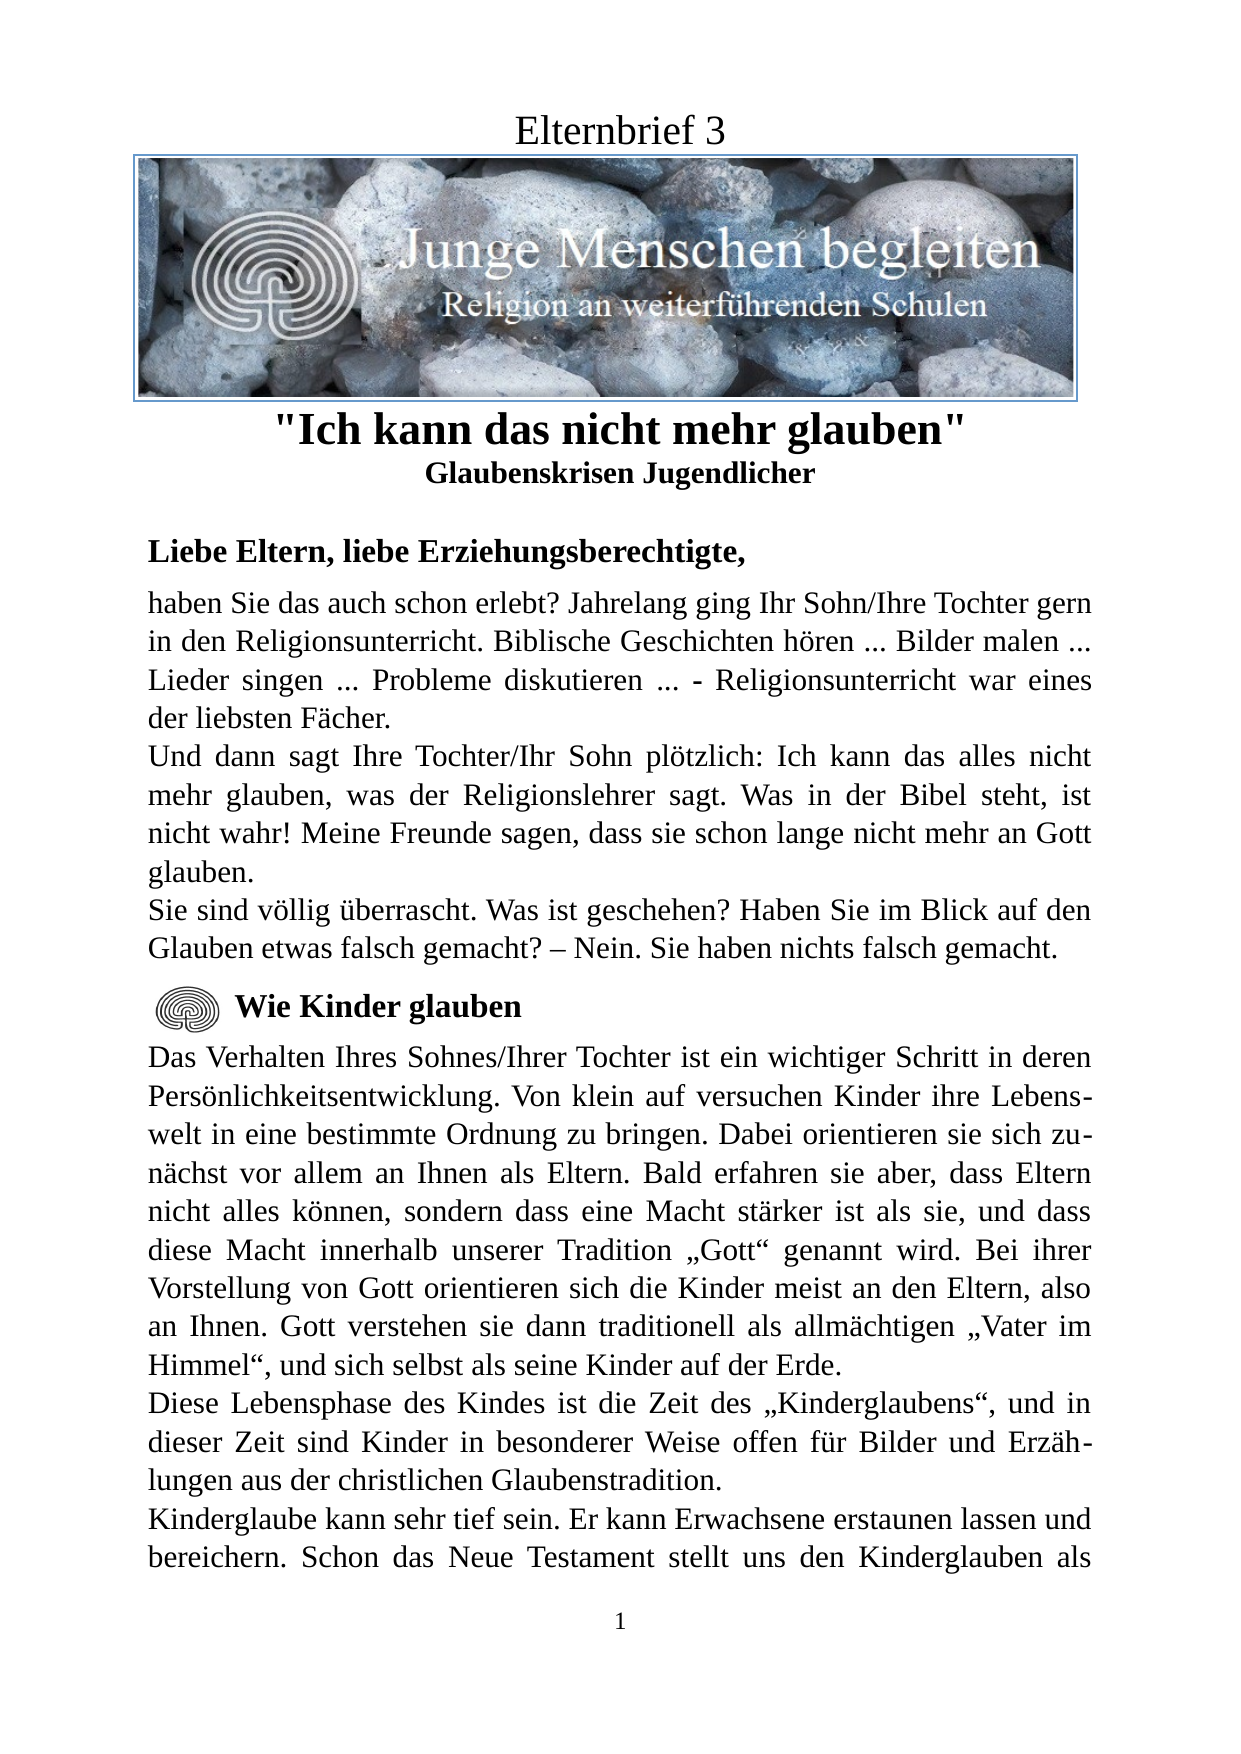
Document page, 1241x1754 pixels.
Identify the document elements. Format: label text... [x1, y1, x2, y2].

picture [138, 158, 1074, 397]
text Liebe Eltern, liebe Erziehungsberechtigte, [148, 531, 1093, 569]
text "Ich kann das nicht mehr glauben" [148, 153, 1093, 455]
text Das Verhalten Ihres Sohnes/Ihrer Tochter ist ein wichtiger Schritt in deren Persönlichkeitsentwicklung. Von klein auf versuchen Kinder ihre Lebens­welt in eine bestimmte Ordnung zu bringen. Dabei orientieren sie sich zu­nächst vor allem an Ihnen als Eltern. Bald erfahren sie aber, dass Eltern nicht alles können, sondern dass eine Macht stärker ist als sie, und dass diese Macht innerhalb unserer Tradition „Gott“ genannt wird. Bei ihrer Vorstellung von Gott orientieren sich die Kinder meist an den Eltern, also an Ihnen. Gott verstehen sie dann traditionell als allmächtigen „Vater im Himmel“, und sich selbst als seine Kinder auf der Erde. [148, 1039, 1093, 1382]
text Kinderglaube kann sehr tief sein. Er kann Erwachsene erstaunen lassen und bereichern. Schon das Neue Testament stellt uns den Kinderglauben als [148, 1500, 1093, 1574]
text Diese Lebensphase des Kindes ist die Zeit des „Kinderglaubens“, und in dieser Zeit sind Kinder in besonderer Weise offen für Bilder und Erzäh­lungen aus der christlichen Glaubenstradition. [148, 1384, 1093, 1497]
text [135, 156, 1076, 400]
picture [146, 982, 227, 1037]
text Wie Kinder glauben [227, 986, 1093, 1024]
text Glaubenskrisen Jugendlicher [148, 455, 1093, 491]
text Und dann sagt Ihre Tochter/Ihr Sohn plötzlich: Ich kann das alles nicht mehr glauben, was der Religionslehrer sagt. Was in der Bibel steht, ist nicht wahr! Meine Freunde sagen, dass sie schon lange nicht mehr an Gott glauben. [148, 738, 1093, 889]
text Elternbrief 3 [148, 105, 1093, 153]
text haben Sie das auch schon erlebt? Jahrelang ging Ihr Sohn/Ihre Tochter gern in den Religionsunterricht. Biblische Geschichten hören ... Bilder malen ... Lieder singen ... Probleme diskutieren ... - Religionsunterricht war eines der liebsten Fächer. [148, 584, 1093, 735]
text Sie sind völlig überrascht. Was ist geschehen? Haben Sie im Blick auf den Glauben etwas falsch gemacht? – Nein. Sie haben nichts falsch gemacht. [148, 891, 1093, 966]
